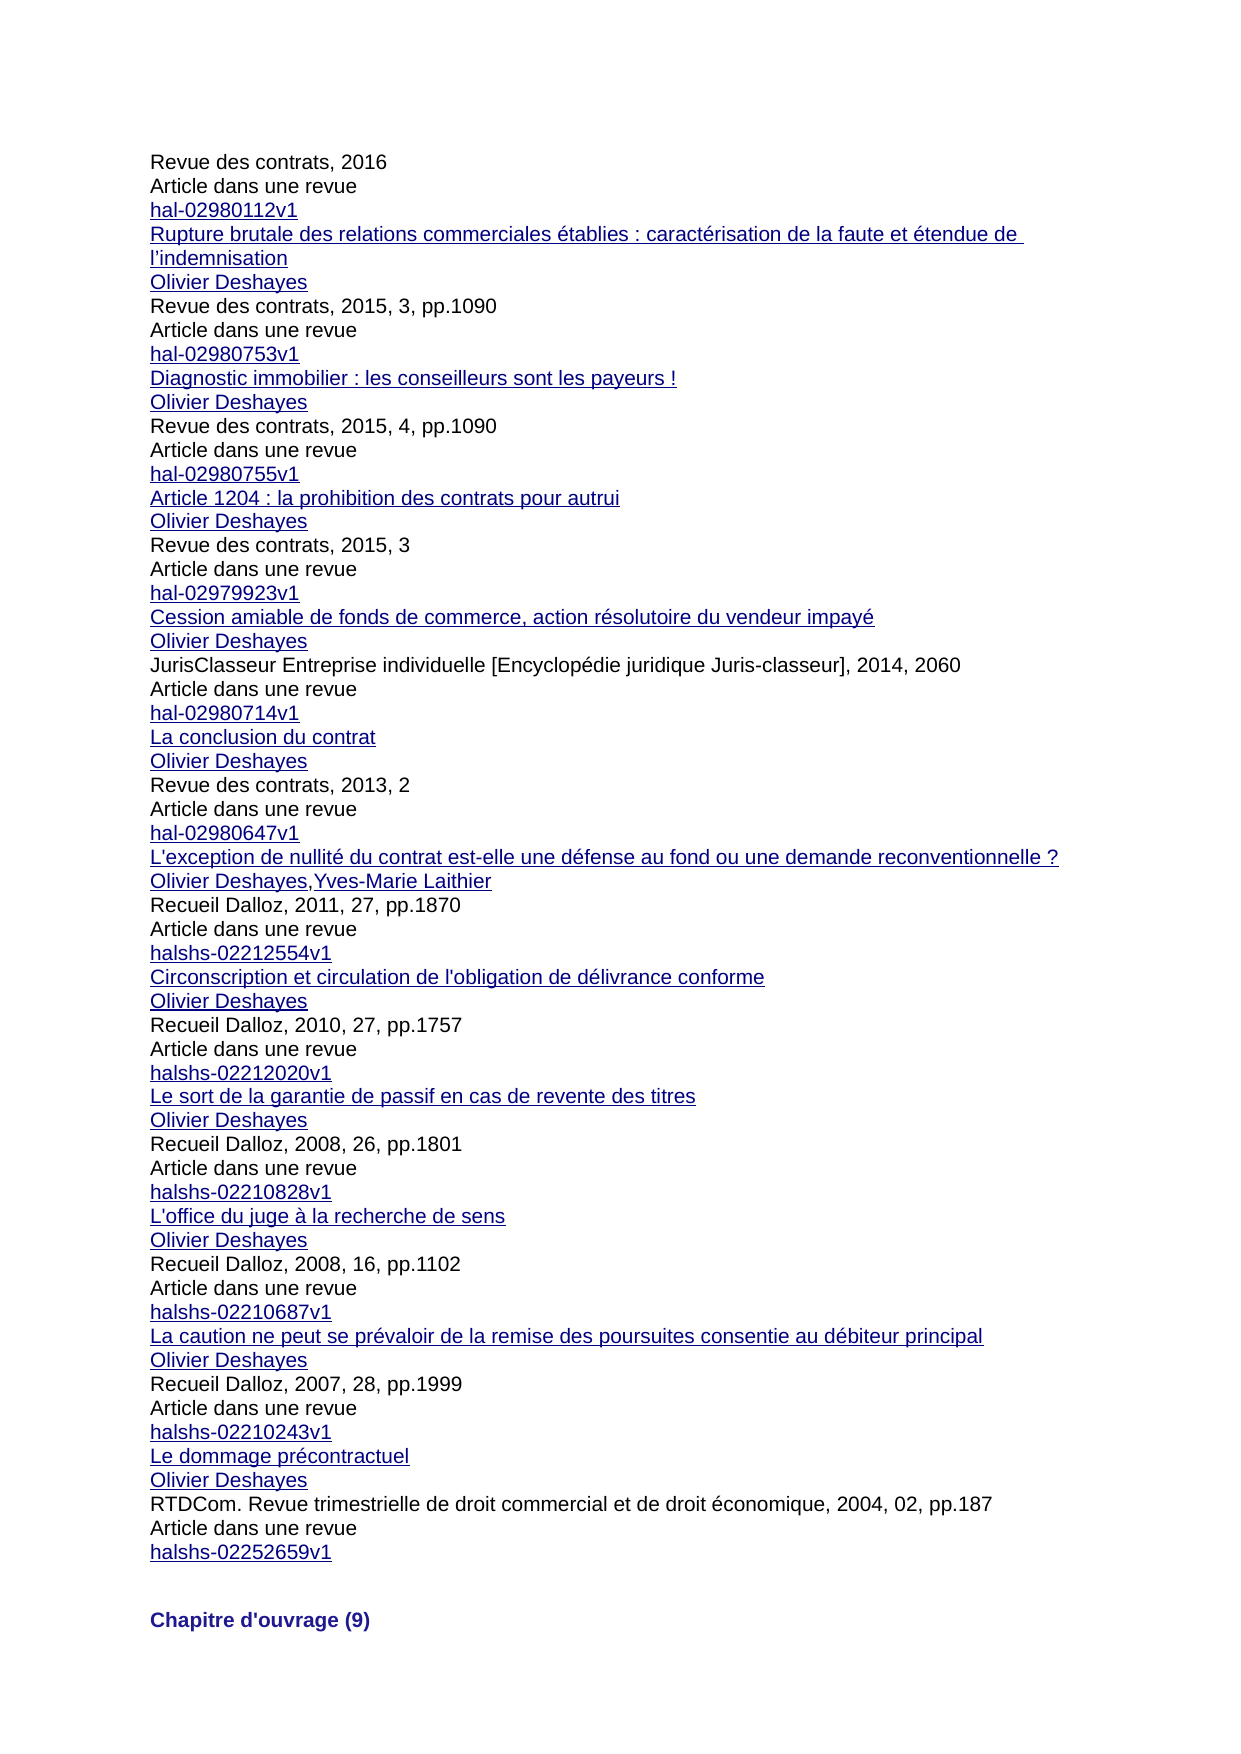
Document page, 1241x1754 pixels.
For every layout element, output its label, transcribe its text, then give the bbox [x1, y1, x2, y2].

table_cell Diagnostic immobilier : les conseilleurs sont les payeurs ! Olivier Deshayes Revue des contrats, 2015, 4, pp.1090 Article dans une revue hal-02980755v1 [150, 366, 1090, 485]
table_cell Le dommage précontractuel Olivier Deshayes RTDCom. Revue trimestrielle de droit commercial et de droit économique, 2004, 02, pp.187 Article dans une revue halshs-02252659v1 [150, 1444, 1090, 1563]
subtitle Chapitre d'ouvrage (9) [150, 1608, 1090, 1632]
table_cell Article 1204 : la prohibition des contrats pour autrui Olivier Deshayes Revue des contrats, 2015, 3 Article dans une revue hal-02979923v1 [150, 485, 1090, 605]
table_cell La conclusion du contrat Olivier Deshayes Revue des contrats, 2013, 2 Article dans une revue hal-02980647v1 [150, 725, 1090, 845]
table_cell Le sort de la garantie de passif en cas de revente des titres Olivier Deshayes Recueil Dalloz, 2008, 26, pp.1801 Article dans une revue halshs-02210828v1 [150, 1084, 1090, 1204]
table_cell Circonscription et circulation de l'obligation de délivrance conforme Olivier Deshayes Recueil Dalloz, 2010, 27, pp.1757 Article dans une revue halshs-02212020v1 [150, 965, 1090, 1084]
table_cell Revue des contrats, 2016 Article dans une revue hal-02980112v1 [150, 150, 1090, 222]
table_cell L'exception de nullité du contrat est-elle une défense au fond ou une demande reconventionnelle ? Olivier Deshayes,Yves-Marie Laithier Recueil Dalloz, 2011, 27, pp.1870 Article dans une revue halshs-02212554v1 [150, 845, 1090, 964]
table_cell La caution ne peut se prévaloir de la remise des poursuites consentie au débiteur principal Olivier Deshayes Recueil Dalloz, 2007, 28, pp.1999 Article dans une revue halshs-02210243v1 [150, 1324, 1090, 1444]
table_cell Cession amiable de fonds de commerce, action résolutoire du vendeur impayé Olivier Deshayes JurisClasseur Entreprise individuelle [Encyclopédie juridique Juris-classeur], 2014, 2060 Article dans une revue hal-02980714v1 [150, 605, 1090, 725]
table_cell L'office du juge à la recherche de sens Olivier Deshayes Recueil Dalloz, 2008, 16, pp.1102 Article dans une revue halshs-02210687v1 [150, 1204, 1090, 1324]
table_cell Rupture brutale des relations commerciales établies : caractérisation de la faute et étendue de l’indemnisation Olivier Deshayes Revue des contrats, 2015, 3, pp.1090 Article dans une revue hal-02980753v1 [150, 222, 1090, 366]
